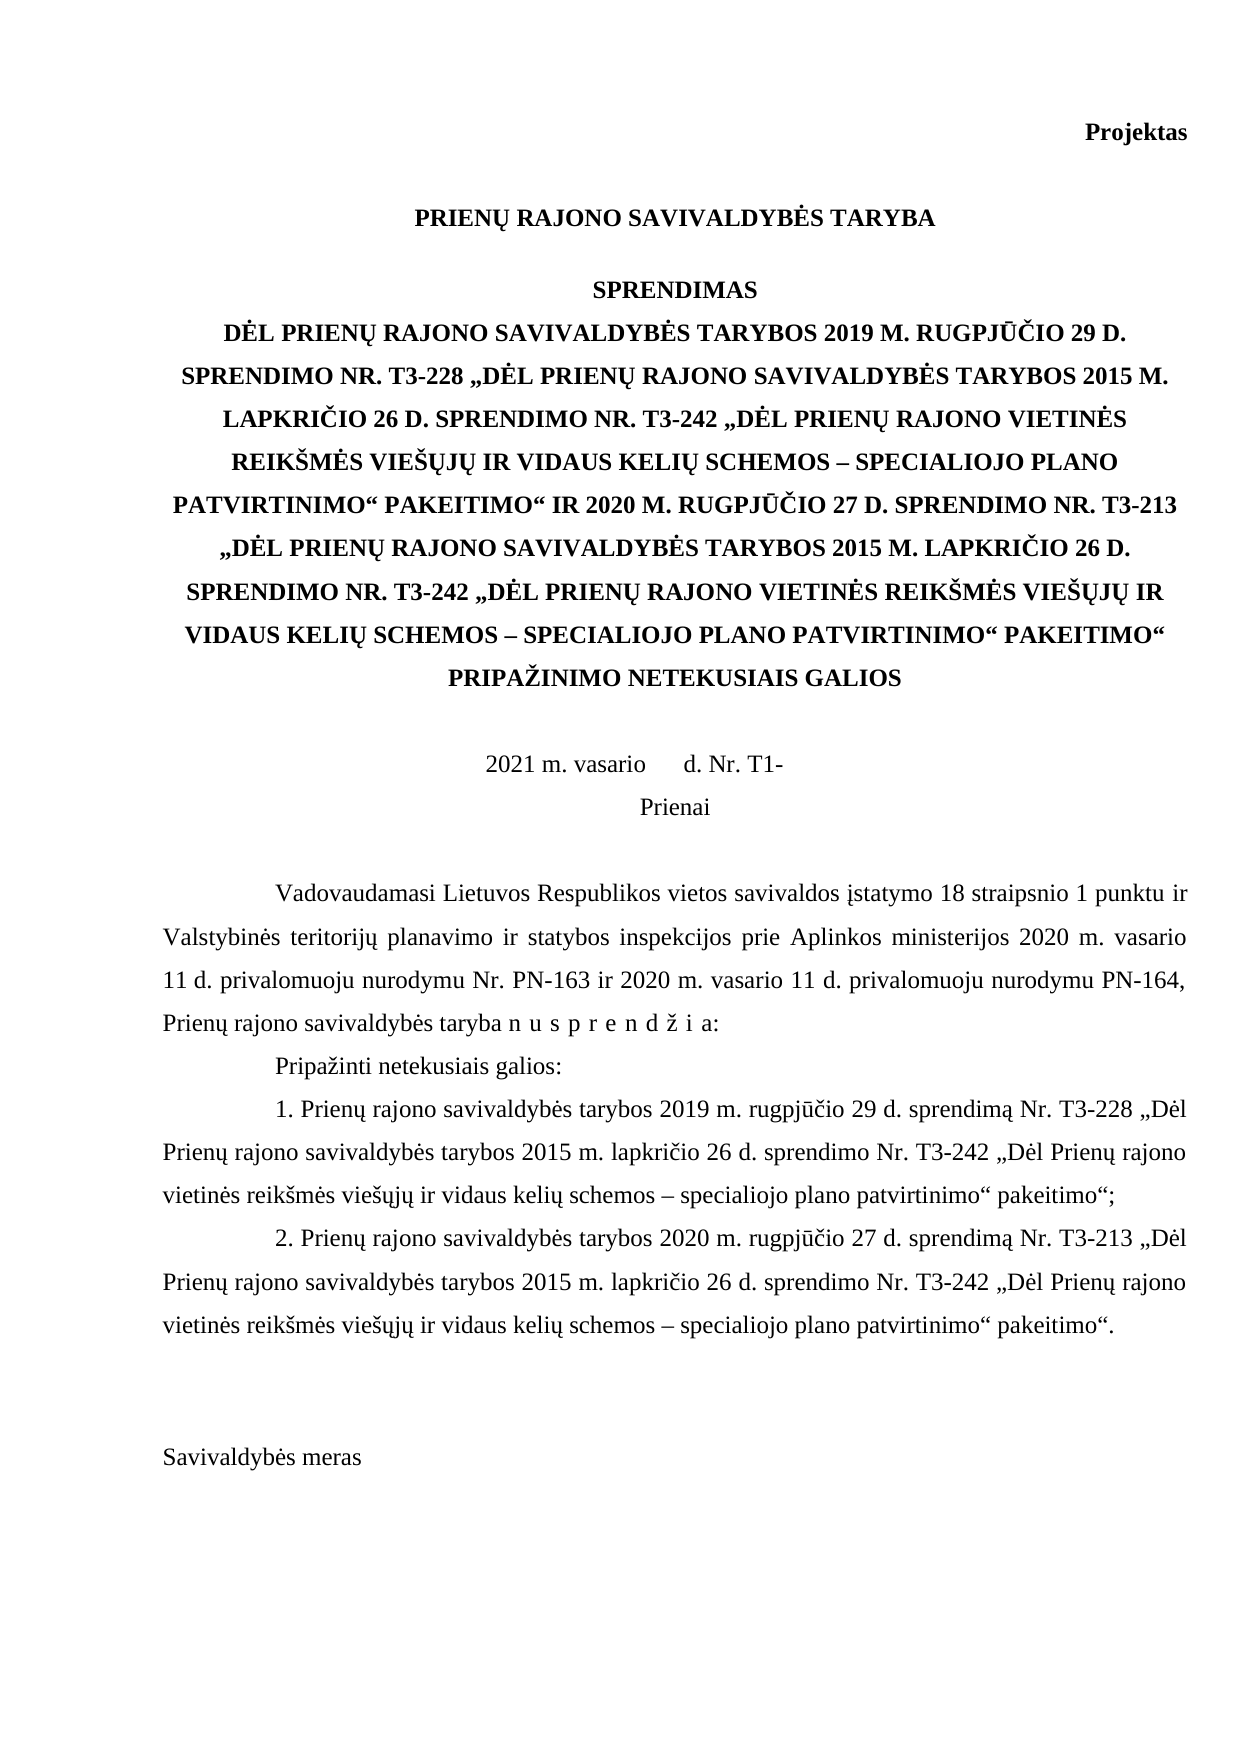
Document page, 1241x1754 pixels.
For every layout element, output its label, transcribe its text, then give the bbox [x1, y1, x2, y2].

text 2021 m. vasario d. Nr. T1- [162, 749, 1187, 778]
text Vadovaudamasi Lietuvos Respublikos vietos savivaldos įstatymo 18 straipsnio 1 punktu ir Valstybinės teritorijų planavimo ir statybos inspekcijos prie Aplinkos ministerijos 2020 m. vasario 11 d. privalomuoju nurodymu Nr. PN-163 ir 2020 m. vasario 11 d. privalomuoju nurodymu PN-164, Prienų rajono savivaldybės taryba nusprendžia: [162, 878, 1187, 1037]
text PRIENŲ RAJONO SAVIVALDYBĖS TARYBA [162, 203, 1187, 232]
text DĖL PRIENŲ RAJONO SAVIVALDYBĖS TARYBOS 2019 M. RUGPJŪČIO 29 D. SPRENDIMO NR. T3-228 „DĖL PRIENŲ RAJONO SAVIVALDYBĖS TARYBOS 2015 M. LAPKRIČIO 26 D. SPRENDIMO NR. T3-242 „DĖL PRIENŲ RAJONO VIETINĖS REIKŠMĖS VIEŠŲJŲ IR VIDAUS KELIŲ SCHEMOS – SPECIALIOJO PLANO PATVIRTINIMO“ PAKEITIMO“ IR 2020 M. RUGPJŪČIO 27 D. SPRENDIMO NR. T3-213 „DĖL PRIENŲ RAJONO SAVIVALDYBĖS TARYBOS 2015 M. LAPKRIČIO 26 D. SPRENDIMO NR. T3-242 „DĖL PRIENŲ RAJONO VIETINĖS REIKŠMĖS VIEŠŲJŲ IR VIDAUS KELIŲ SCHEMOS – SPECIALIOJO PLANO PATVIRTINIMO“ PAKEITIMO“ PRIPAŽINIMO NETEKUSIAIS GALIOS [162, 318, 1187, 692]
text Savivaldybės meras [162, 1442, 1187, 1470]
text 2. Prienų rajono savivaldybės tarybos 2020 m. rugpjūčio 27 d. sprendimą Nr. T3-213 „Dėl Prienų rajono savivaldybės tarybos 2015 m. lapkričio 26 d. sprendimo Nr. T3-242 „Dėl Prienų rajono vietinės reikšmės viešųjų ir vidaus kelių schemos – specialiojo plano patvirtinimo“ pakeitimo“. [162, 1223, 1187, 1338]
text Pripažinti netekusiais galios: [162, 1051, 1187, 1080]
text 1. Prienų rajono savivaldybės tarybos 2019 m. rugpjūčio 29 d. sprendimą Nr. T3-228 „Dėl Prienų rajono savivaldybės tarybos 2015 m. lapkričio 26 d. sprendimo Nr. T3-242 „Dėl Prienų rajono vietinės reikšmės viešųjų ir vidaus kelių schemos – specialiojo plano patvirtinimo“ pakeitimo“; [162, 1094, 1187, 1209]
text Prienai [162, 792, 1187, 821]
text SPRENDIMAS [162, 275, 1187, 303]
text Projektas [162, 117, 1187, 145]
